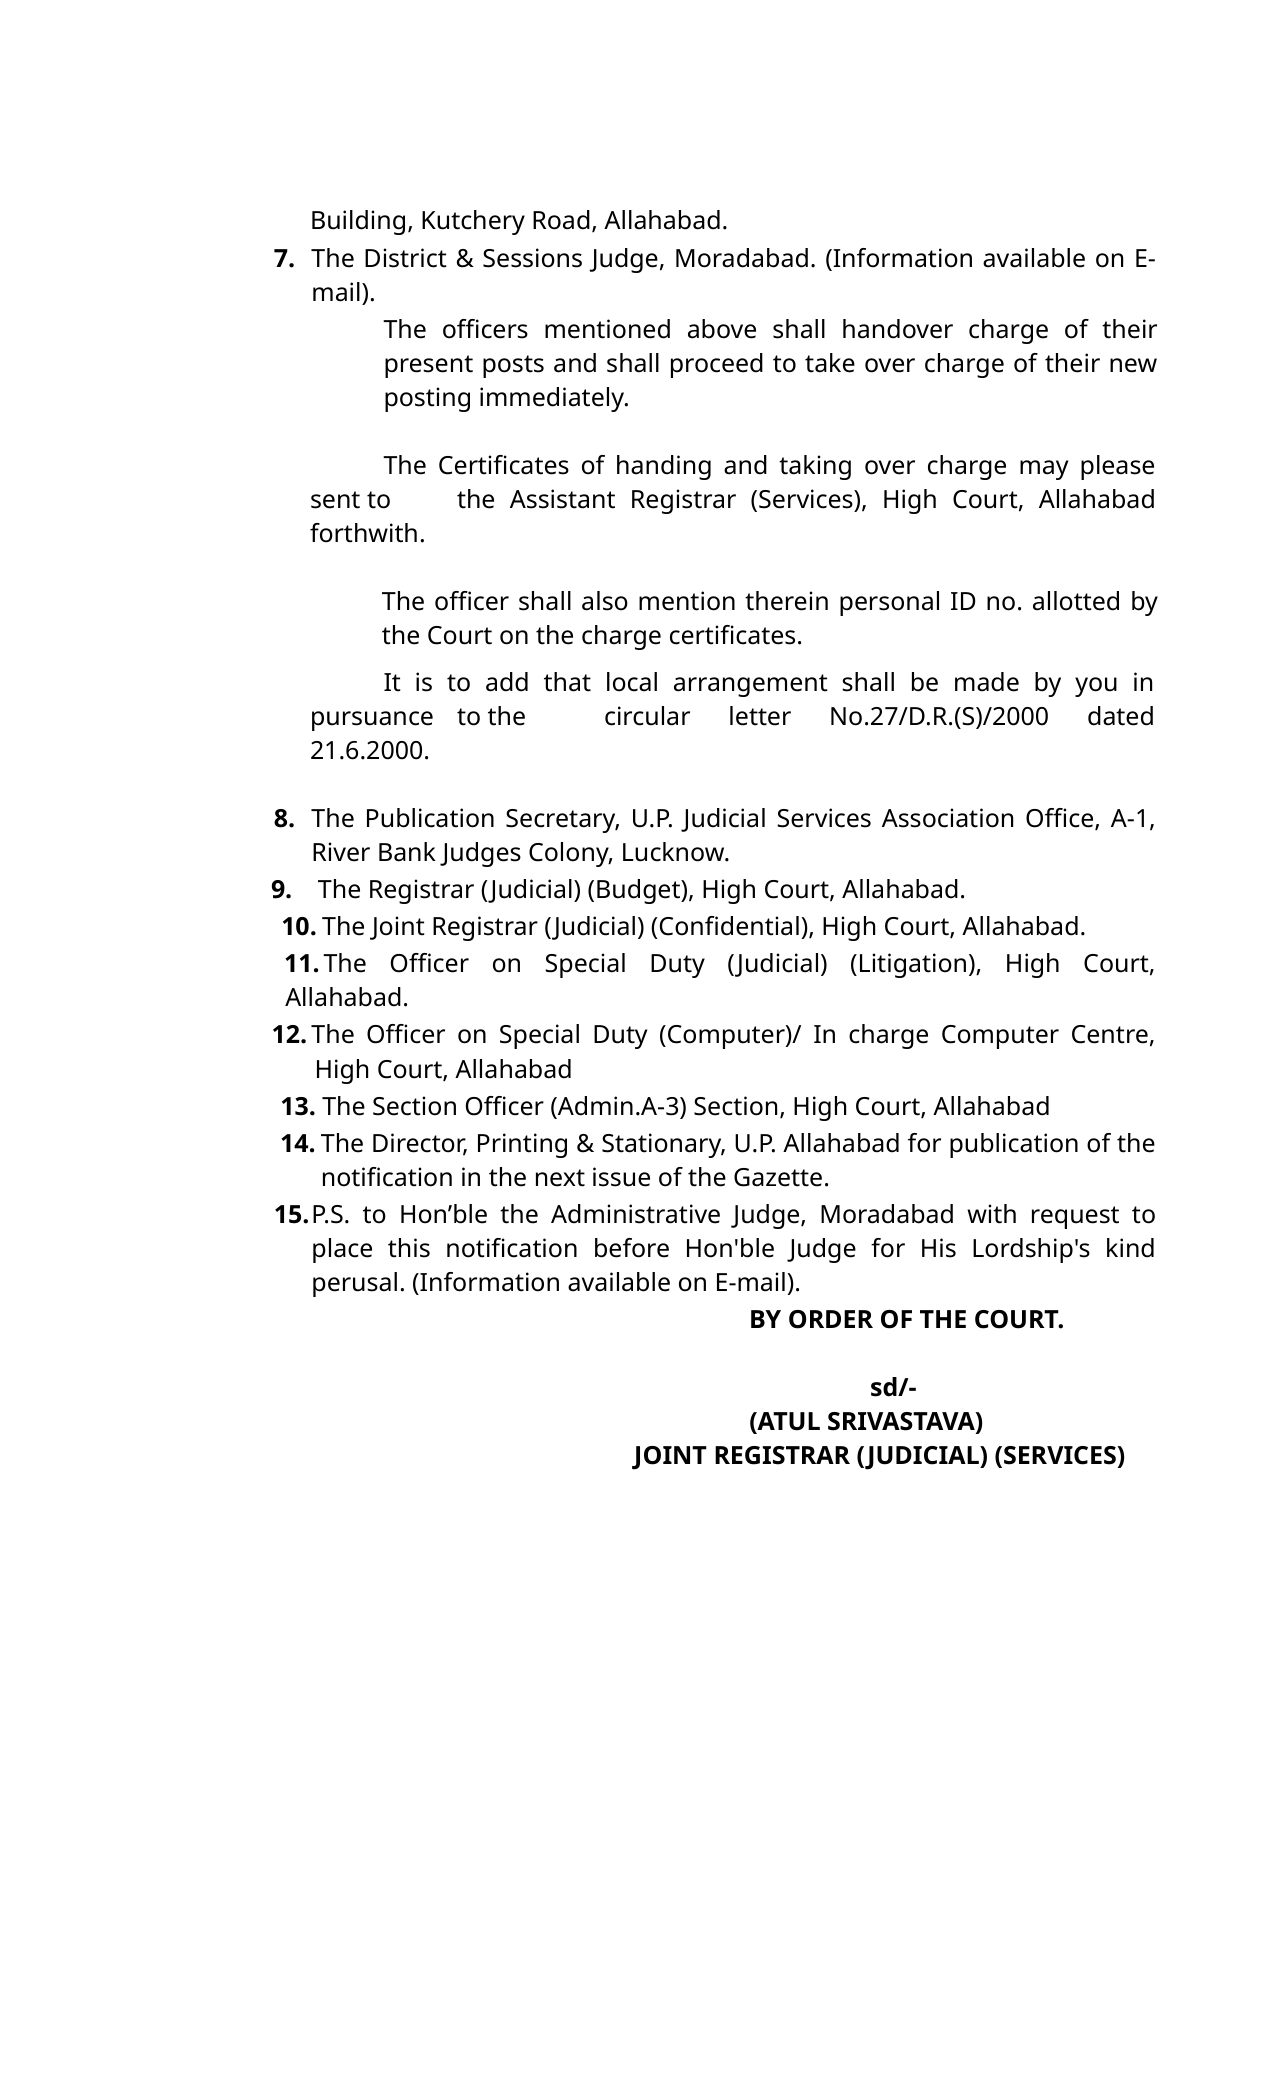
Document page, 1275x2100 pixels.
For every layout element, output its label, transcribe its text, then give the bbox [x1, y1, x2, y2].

text The officer shall also mention therein personal ID no. allotted by the Court on the charge certificates. [382, 584, 1158, 652]
list The Director, Printing & Stationary, U.P. Allahabad for publication of the notification in the next issue of the Gazette. [280, 1125, 1157, 1193]
list P.S. to Hon’ble the Administrative Judge, Moradabad with request to place this notification before Hon'ble Judge for His Lordship's kind perusal. (Information available on E-mail). [274, 1197, 1157, 1299]
text It is to add that local arrangement shall be made by you in pursuance to the circular letter No.27/D.R.(S)/2000 dated 21.6.2000. [310, 664, 1155, 767]
text BY ORDER OF THE COURT. [236, 1302, 1157, 1336]
list The Section Officer (Admin.A-3) Section, High Court, Allahabad [280, 1088, 1157, 1122]
text The officers mentioned above shall handover charge of their present posts and shall proceed to take over charge of their new posting immediately. [313, 311, 1158, 413]
list Building, Kutchery Road, Allahabad. [283, 203, 1157, 237]
list The Publication Secretary, U.P. Judicial Services Association Office, A-1, River Bank Judges Colony, Lucknow. [274, 801, 1157, 869]
list The Joint Registrar (Judicial) (Confidential), High Court, Allahabad. [281, 909, 1157, 943]
list The Officer on Special Duty (Computer)/ In charge Computer Centre, High Court, Allahabad [271, 1017, 1157, 1085]
text (ATUL SRIVASTAVA) [236, 1404, 1157, 1438]
text The Certificates of handing and taking over charge may please sent to the Assistant Registrar (Services), High Court, Allahabad forthwith. [310, 448, 1157, 550]
list The Registrar (Judicial) (Budget), High Court, Allahabad. [271, 872, 1157, 906]
text JOINT REGISTRAR (JUDICIAL) (SERVICES) [236, 1438, 1157, 1472]
list The District & Sessions Judge, Moradabad. (Information available on E-mail). [274, 240, 1157, 308]
list The Officer on Special Duty (Judicial) (Litigation), High Court, Allahabad. [284, 946, 1157, 1014]
text sd/- [236, 1370, 1157, 1404]
